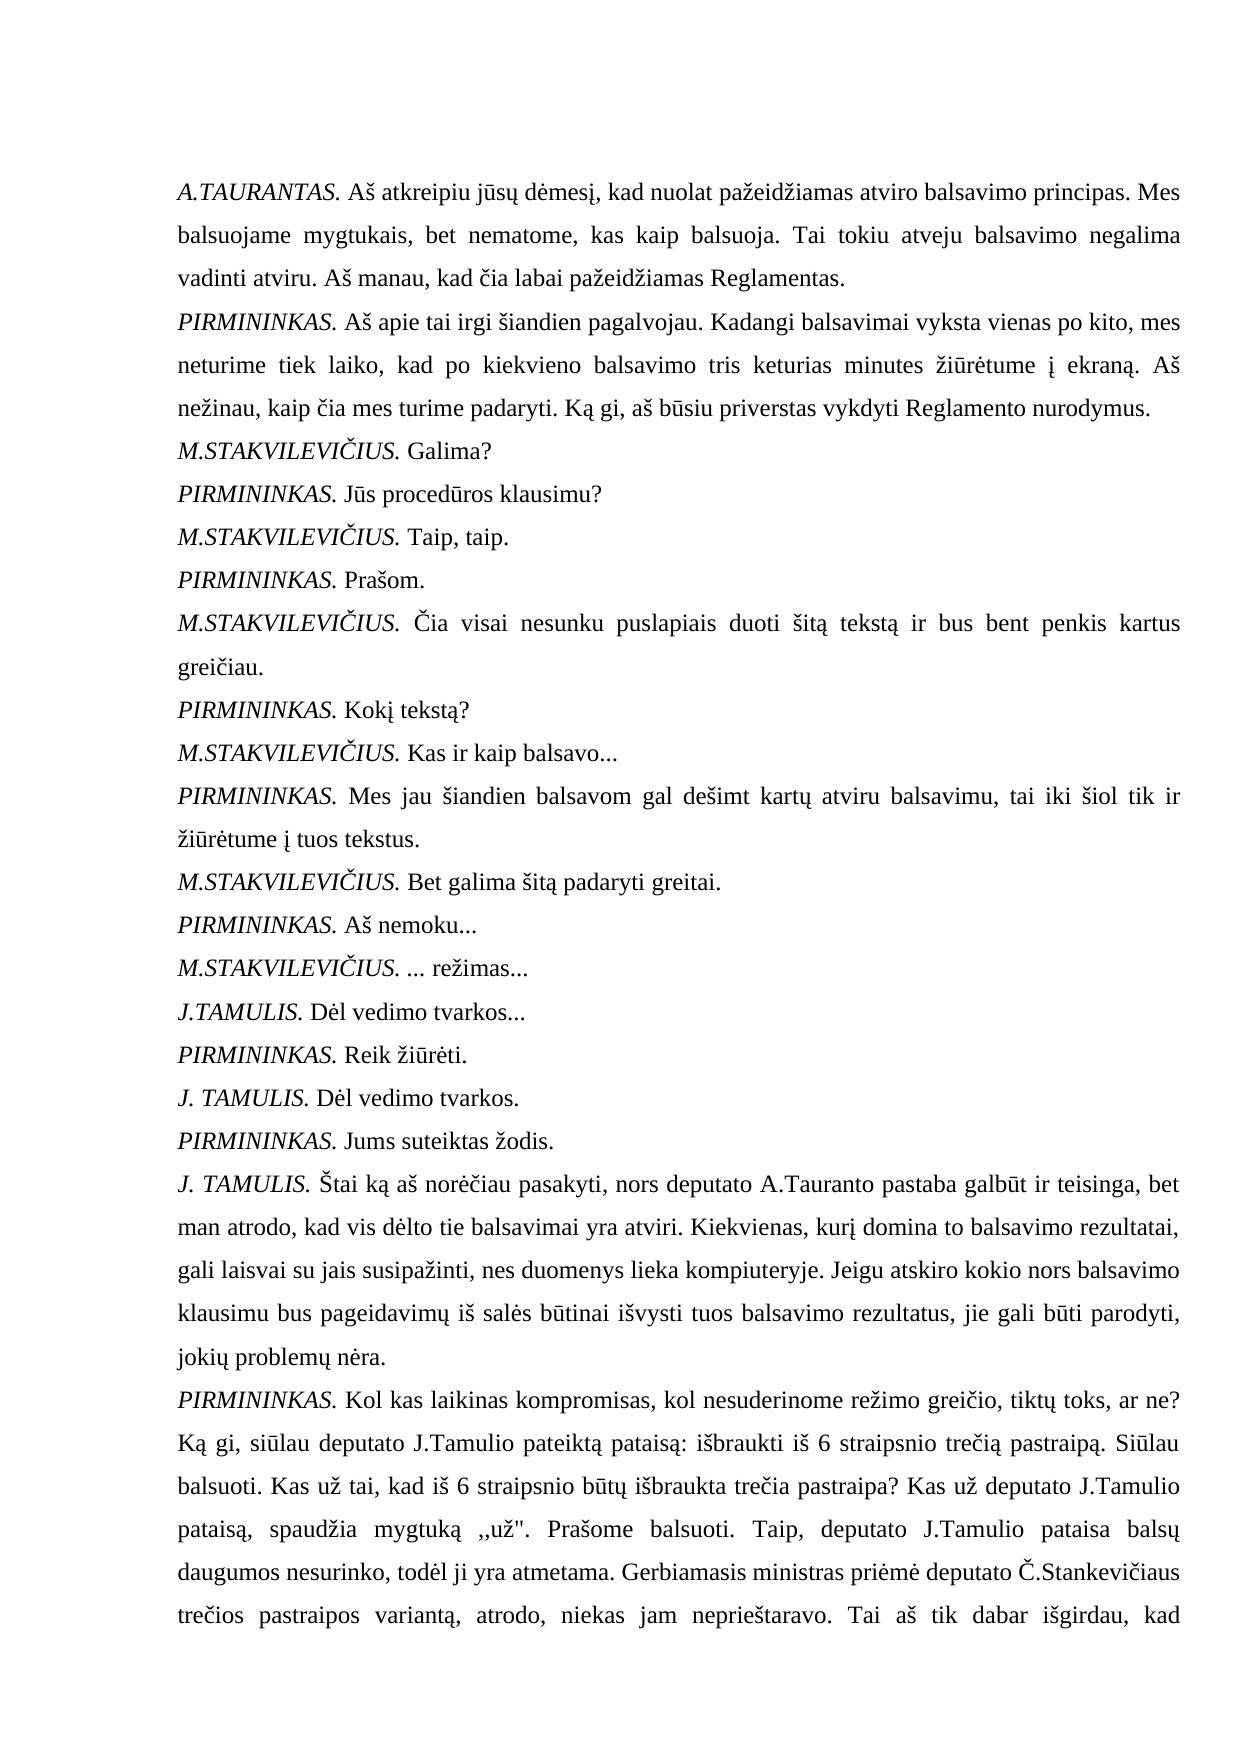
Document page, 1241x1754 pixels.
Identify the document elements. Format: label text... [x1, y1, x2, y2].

text M.STAKVILEVIČIUS. ... režimas... [177, 953, 1181, 982]
text M.STAKVILEVIČIUS. Čia visai nesunku puslapiais duoti šitą tekstą ir bus bent penkis kartus greičiau. [177, 608, 1181, 680]
text PIRMININKAS. Kokį tekstą? [177, 695, 1181, 723]
text M.STAKVILEVIČIUS. Galima? [177, 436, 1181, 465]
text PIRMININKAS. Aš apie tai irgi šiandien pagalvojau. Kadangi balsavimai vyksta vienas po kito, mes neturime tiek laiko, kad po kiekvieno balsavimo tris keturias minutes žiūrėtume į ekraną. Aš nežinau, kaip čia mes turime padaryti. Ką gi, aš būsiu priverstas vykdyti Reglamento nurodymus. [177, 307, 1181, 422]
text J. TAMULIS. Dėl vedimo tvarkos. [177, 1083, 1181, 1112]
text PIRMININKAS. Jums suteiktas žodis. [177, 1126, 1181, 1155]
text PIRMININKAS. Prašom. [177, 565, 1181, 594]
text M.STAKVILEVIČIUS. Bet galima šitą padaryti greitai. [177, 867, 1181, 896]
text J.TAMULIS. Dėl vedimo tvarkos... [177, 997, 1181, 1025]
text PIRMININKAS. Aš nemoku... [177, 910, 1181, 939]
text PIRMININKAS. Kol kas laikinas kompromisas, kol nesuderinome režimo greičio, tiktų toks, ar ne? Ką gi, siūlau deputato J.Tamulio pateiktą pataisą: išbraukti iš 6 straipsnio trečią pastraipą. Siūlau balsuoti. Kas už tai, kad iš 6 straipsnio būtų išbraukta trečia pastraipa? Kas už deputato J.Tamulio pataisą, spaudžia mygtuką ,,už". Prašome balsuoti. Taip, deputato J.Tamulio pataisa balsų daugumos nesurinko, todėl ji yra atmetama. Gerbiamasis ministras priėmė deputato Č.Stankevičiaus trečios pastraipos variantą, atrodo, niekas jam neprieštaravo. Tai aš tik dabar išgirdau, kad [177, 1385, 1181, 1629]
text PIRMININKAS. Mes jau šiandien balsavom gal dešimt kartų atviru balsavimu, tai iki šiol tik ir žiūrėtume į tuos tekstus. [177, 781, 1181, 853]
text A.TAURANTAS. Aš atkreipiu jūsų dėmesį, kad nuolat pažeidžiamas atviro balsavimo principas. Mes balsuojame mygtukais, bet nematome, kas kaip balsuoja. Tai tokiu atveju balsavimo negalima vadinti atviru. Aš manau, kad čia labai pažeidžiamas Reglamentas. [177, 177, 1181, 292]
text M.STAKVILEVIČIUS. Taip, taip. [177, 522, 1181, 551]
text M.STAKVILEVIČIUS. Kas ir kaip balsavo... [177, 738, 1181, 767]
text J. TAMULIS. Štai ką aš norėčiau pasakyti, nors deputato A.Tauranto pastaba galbūt ir teisinga, bet man atrodo, kad vis dėlto tie balsavimai yra atviri. Kiekvienas, kurį domina to balsavimo rezultatai, gali laisvai su jais susipažinti, nes duomenys lieka kompiuteryje. Jeigu atskiro kokio nors balsavimo klausimu bus pageidavimų iš salės būtinai išvysti tuos balsavimo rezultatus, jie gali būti parodyti, jokių problemų nėra. [177, 1169, 1181, 1370]
text PIRMININKAS. Reik žiūrėti. [177, 1040, 1181, 1068]
text PIRMININKAS. Jūs procedūros klausimu? [177, 479, 1181, 508]
